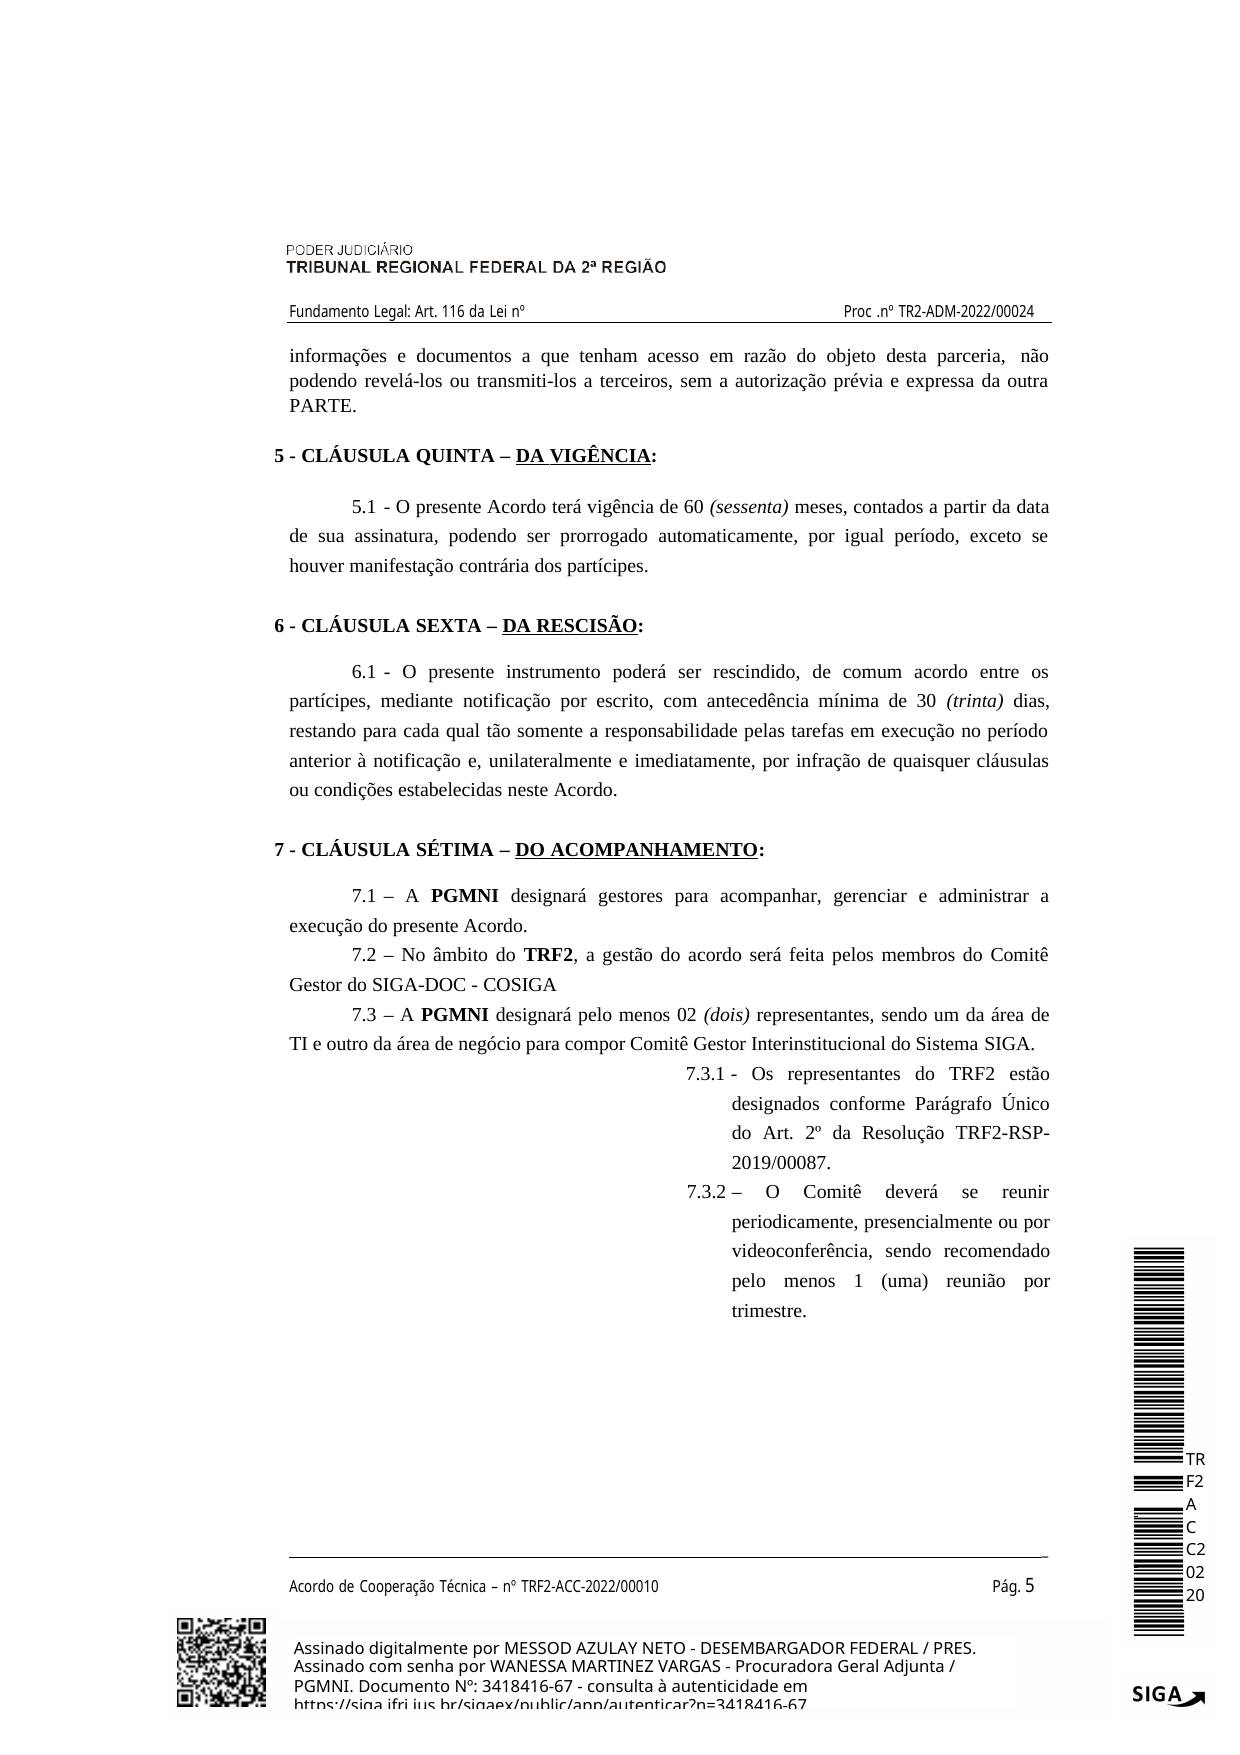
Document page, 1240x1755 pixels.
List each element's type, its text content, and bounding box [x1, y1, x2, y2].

text _ Acordo de Cooperação Técnica – nº TRF2-ACC-2022/00010 Pág. 5 [289, 1538, 1049, 1598]
list - O presente instrumento poderá ser rescindido, de comum acordo entre os partícipes, mediante notificação por escrito, com antecedência mínima de 30 (trinta) dias, restando para cada qual tão somente a responsabilidade pelas tarefas em execução no período anterior à notificação e, unilateralmente e imediatamente, por infração de quaisquer cláusulas ou condições estabelecidas neste Acordo. [257, 660, 1050, 801]
list - CLÁUSULA QUINTA – DA VIGÊNCIA: [274, 444, 1227, 467]
list - O presente Acordo terá vigência de 60 (sessenta) meses, contados a partir da data de sua assinatura, podendo ser prorrogado automaticamente, por igual período, exceto se houver manifestação contrária dos partícipes. [257, 495, 1049, 577]
list - CLÁUSULA SÉTIMA – DO ACOMPANHAMENTO: [274, 838, 1227, 861]
list – No âmbito do TRF2, a gestão do acordo será feita pelos membros do Comitê Gestor do SIGA-DOC - COSIGA [257, 943, 1050, 996]
text [1183, 1446, 1206, 1610]
text TRF2ACC202200010 [1186, 1447, 1206, 1610]
list - Os representantes do TRF2 estão designados conforme Parágrafo Único do Art. 2º da Resolução TRF2-RSP-2019/00087. [686, 1062, 1050, 1173]
text informações e documentos a que tenham acesso em razão do objeto desta parceria, não podendo revelá-los ou transmiti-los a terceiros, sem a autorização prévia e expressa da outra PARTE. [289, 344, 1050, 417]
list – O Comitê deverá se reunir periodicamente, presencialmente ou por videoconferência, sendo recomendado pelo menos 1 (uma) reunião por trimestre. [687, 1180, 1050, 1321]
list – A PGMNI designará pelo menos 02 (dois) representantes, sendo um da área de TI e outro da área de negócio para compor Comitê Gestor Interinstitucional do Sistema SIGA. [257, 1003, 1050, 1055]
list – A PGMNI designará gestores para acompanhar, gerenciar e administrar a execução do presente Acordo. [257, 884, 1050, 936]
list - CLÁUSULA SEXTA – DA RESCISÃO: [274, 614, 1227, 637]
